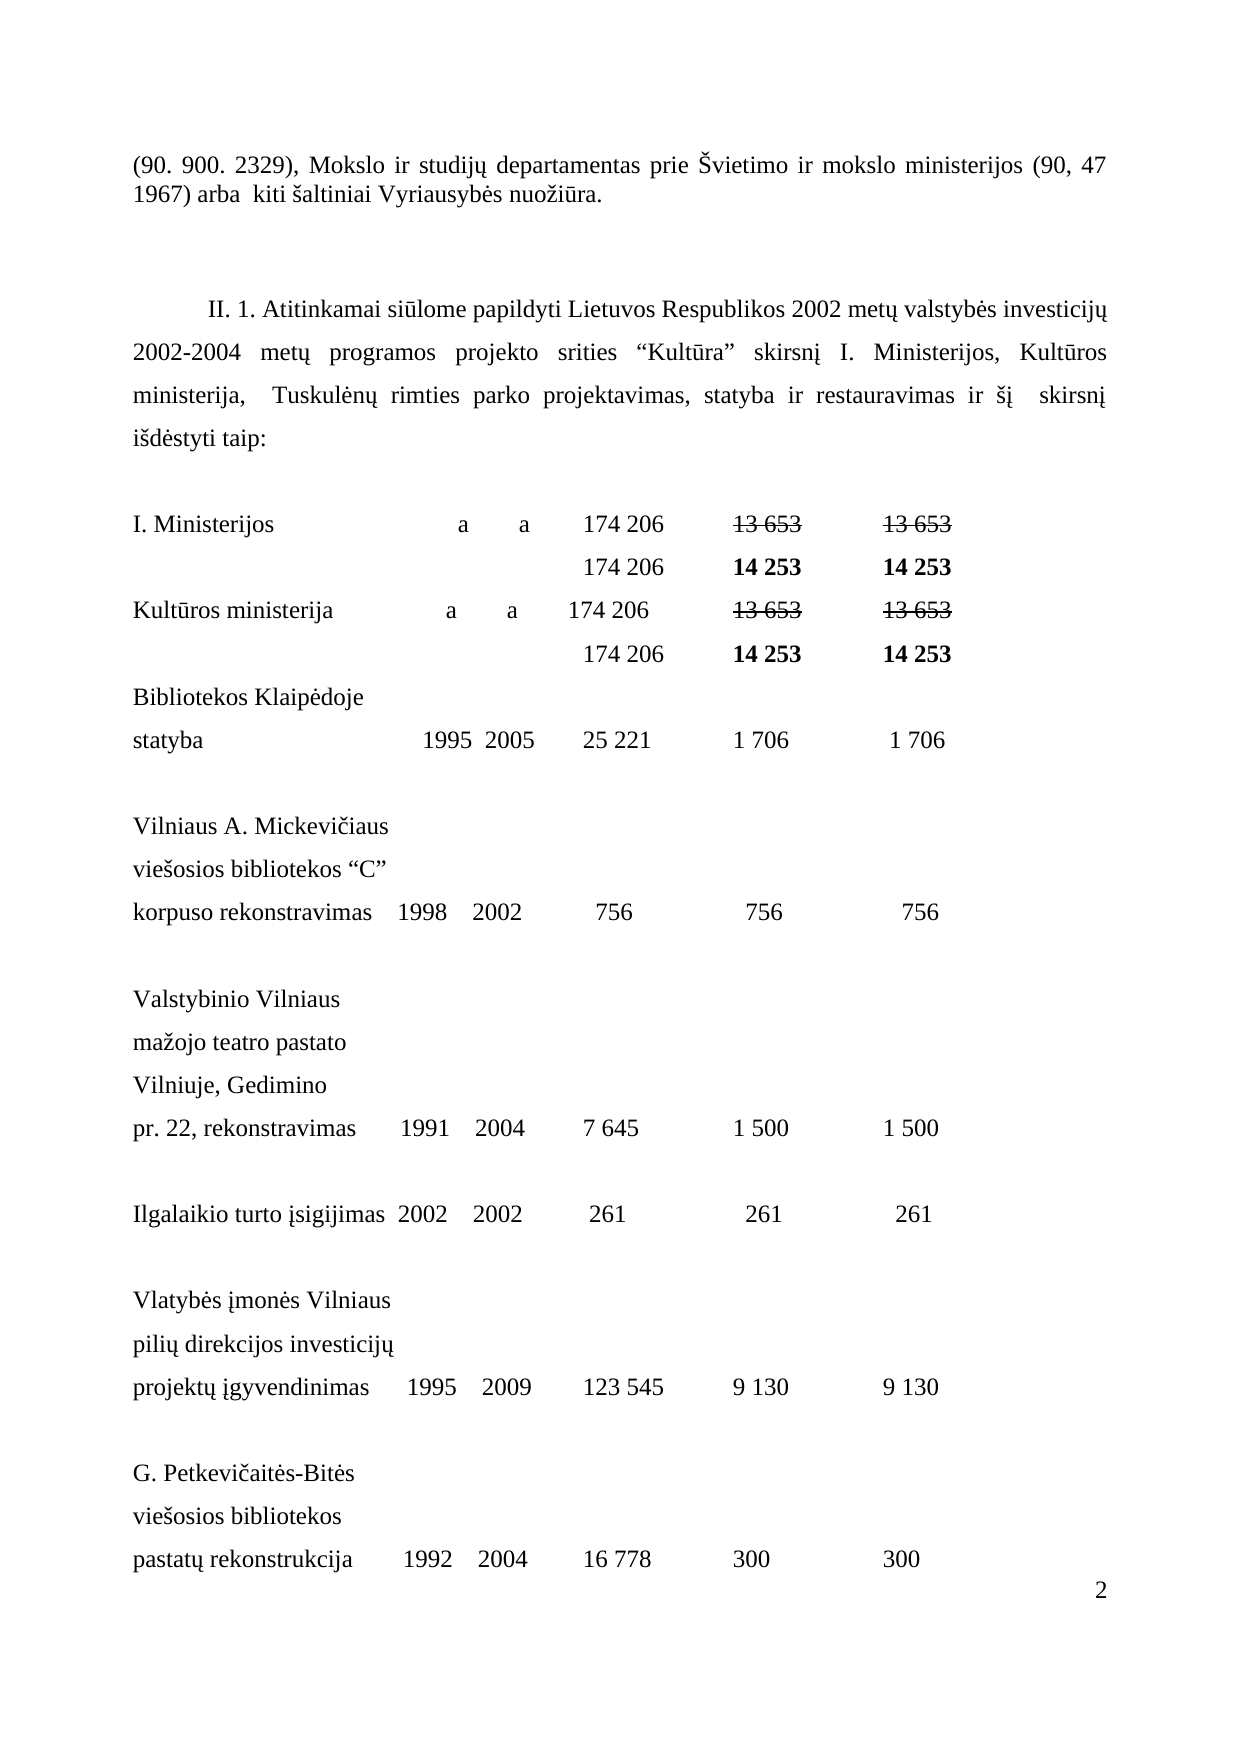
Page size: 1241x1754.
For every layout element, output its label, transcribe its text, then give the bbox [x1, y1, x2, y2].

text Vilniuje, Gedimino [133, 1070, 1108, 1099]
text viešosios bibliotekos “C” [133, 854, 1108, 883]
text 174 206 14 253 14 253 [508, 552, 1108, 581]
text G. Petkevičaitės-Bitės [133, 1458, 1108, 1487]
text pr. 22, rekonstravimas 1991 2004 7 645 1 500 1 500 [133, 1113, 1108, 1142]
text korpuso rekonstravimas 1998 2002 756 756 756 [133, 897, 1108, 926]
text Vilniaus A. Mickevičiaus [133, 811, 1108, 840]
text pastatų rekonstrukcija 1992 2004 16 778 300 300 [133, 1544, 1108, 1573]
text Ilgalaikio turto įsigijimas 2002 2002 261 261 261 [133, 1199, 1108, 1228]
text I. Ministerijos a a 174 206 13 653 13 653 [133, 509, 1108, 538]
text mažojo teatro pastato [133, 1027, 1108, 1056]
text statyba 1995 2005 25 221 1 706 1 706 [133, 725, 1108, 754]
text Bibliotekos Klaipėdoje [133, 682, 1108, 711]
text Vlatybės įmonės Vilniaus [133, 1286, 1108, 1314]
text viešosios bibliotekos [133, 1501, 1108, 1530]
text 174 206 14 253 14 253 [508, 639, 1108, 667]
text Kultūros ministerija a a 174 206 13 653 13 653 [133, 596, 1108, 624]
text II. 1. Atitinkamai siūlome papildyti Lietuvos Respublikos 2002 metų valstybės investicijų 2002-2004 metų programos projekto srities “Kultūra” skirsnį I. Ministerijos, Kultūros ministerija, Tuskulėnų rimties parko projektavimas, statyba ir restauravimas ir šį skirsnį išdėstyti taip: [133, 294, 1108, 452]
text (90. 900. 2329), Mokslo ir studijų departamentas prie Švietimo ir mokslo ministerijos (90, 47 1967) arba kiti šaltiniai Vyriausybės nuožiūra. [133, 150, 1108, 207]
text projektų įgyvendinimas 1995 2009 123 545 9 130 9 130 [133, 1372, 1108, 1401]
text pilių direkcijos investicijų [133, 1329, 1108, 1357]
text Valstybinio Vilniaus [133, 984, 1108, 1012]
